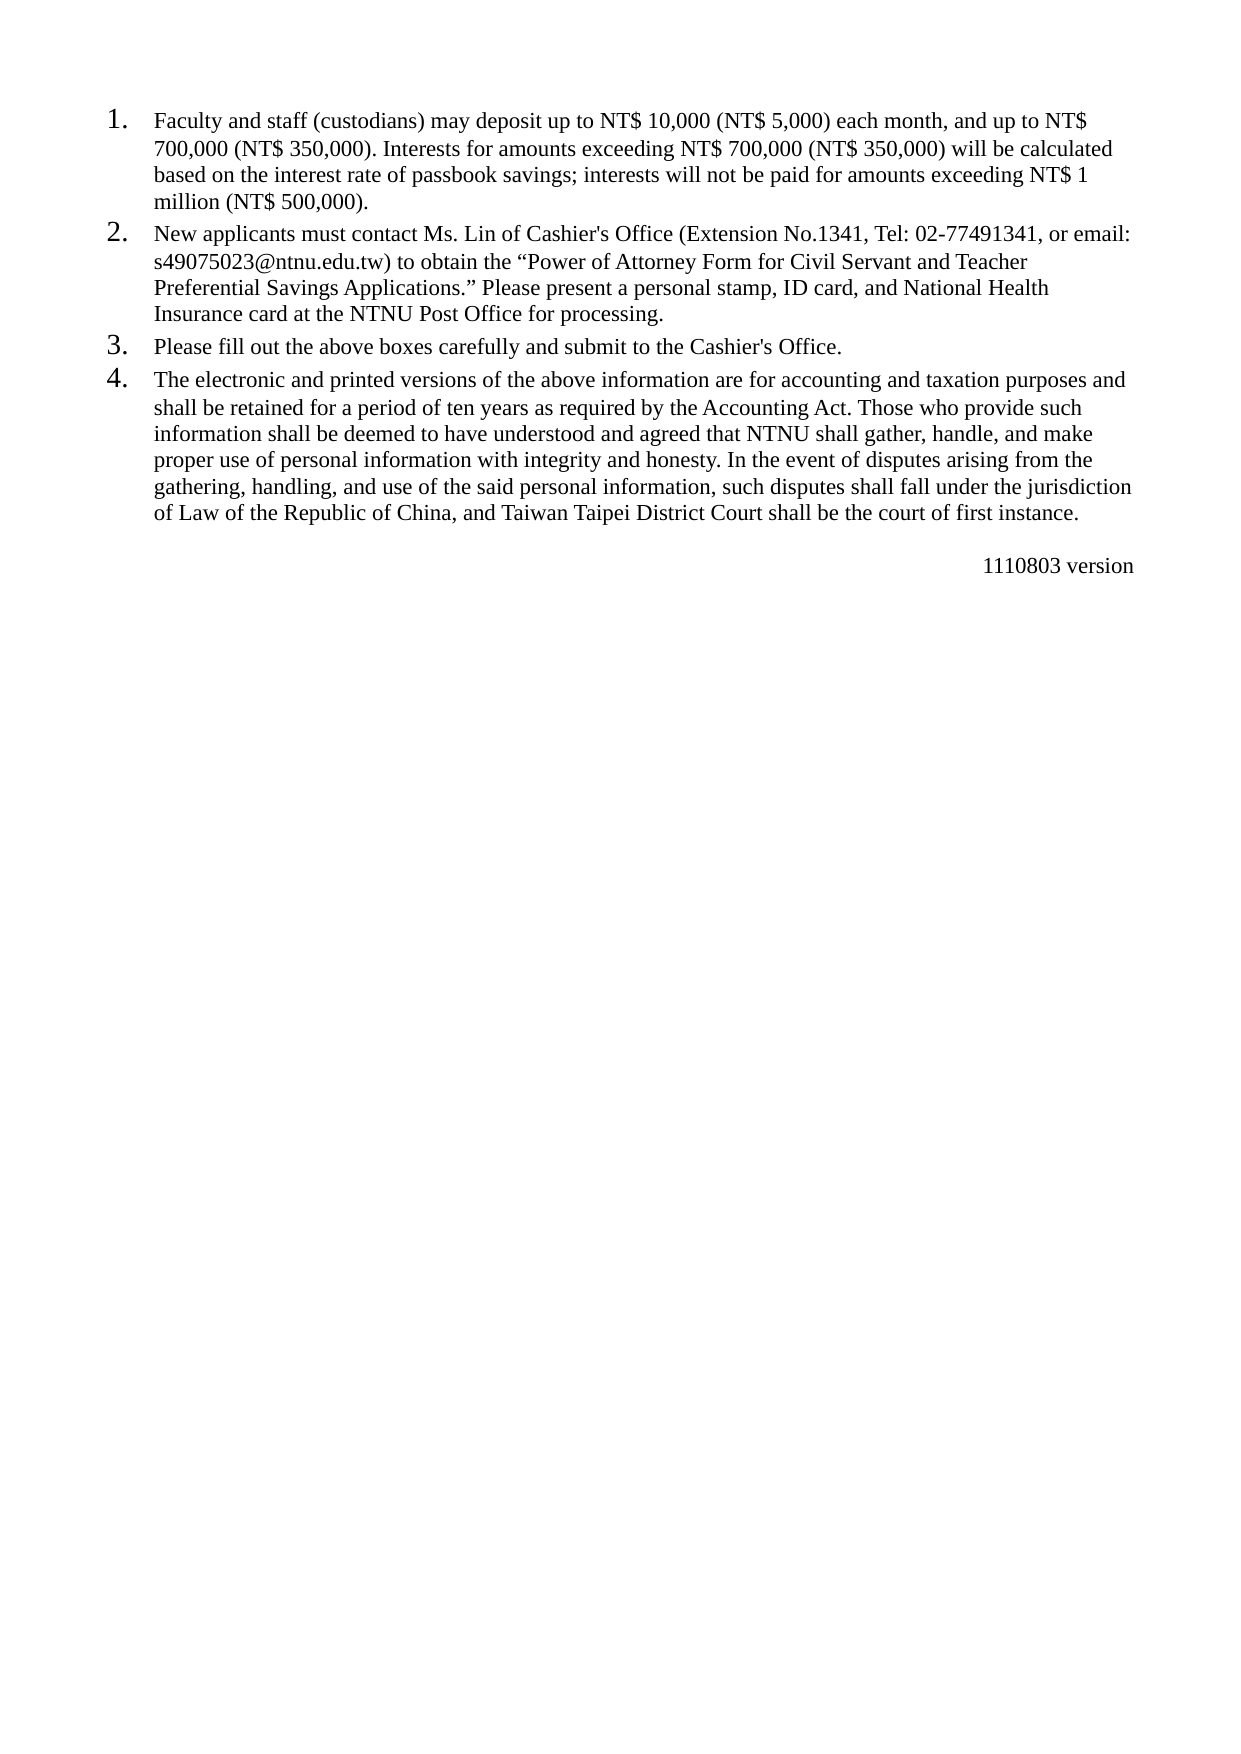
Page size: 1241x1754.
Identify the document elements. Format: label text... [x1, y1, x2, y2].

list The electronic and printed versions of the above information are for accounting and taxation purposes and shall be retained for a period of ten years as required by the Accounting Act. Those who provide such information shall be deemed to have understood and agreed that NTNU shall gather, handle, and make proper use of personal information with integrity and honesty. In the event of disputes arising from the gathering, handling, and use of the said personal information, such disputes shall fall under the jurisdiction of Law of the Republic of China, and Taiwan Taipei District Court shall be the court of first instance. [106, 360, 1134, 526]
text 1110803 version [106, 552, 1134, 578]
list Please fill out the above boxes carefully and submit to the Cashier's Office. [106, 327, 1134, 360]
list Faculty and staff (custodians) may deposit up to NT$ 10,000 (NT$ 5,000) each month, and up to NT$ 700,000 (NT$ 350,000). Interests for amounts exceeding NT$ 700,000 (NT$ 350,000) will be calculated based on the interest rate of passbook savings; interests will not be paid for amounts exceeding NT$ 1 million (NT$ 500,000). [106, 102, 1134, 214]
list New applicants must contact Ms. Lin of Cashier's Office (Extension No.1341, Tel: 02-77491341, or email: s49075023@ntnu.edu.tw) to obtain the “Power of Attorney Form for Civil Servant and Teacher Preferential Savings Applications.” Please present a personal stamp, ID card, and National Health Insurance card at the NTNU Post Office for processing. [106, 214, 1134, 327]
